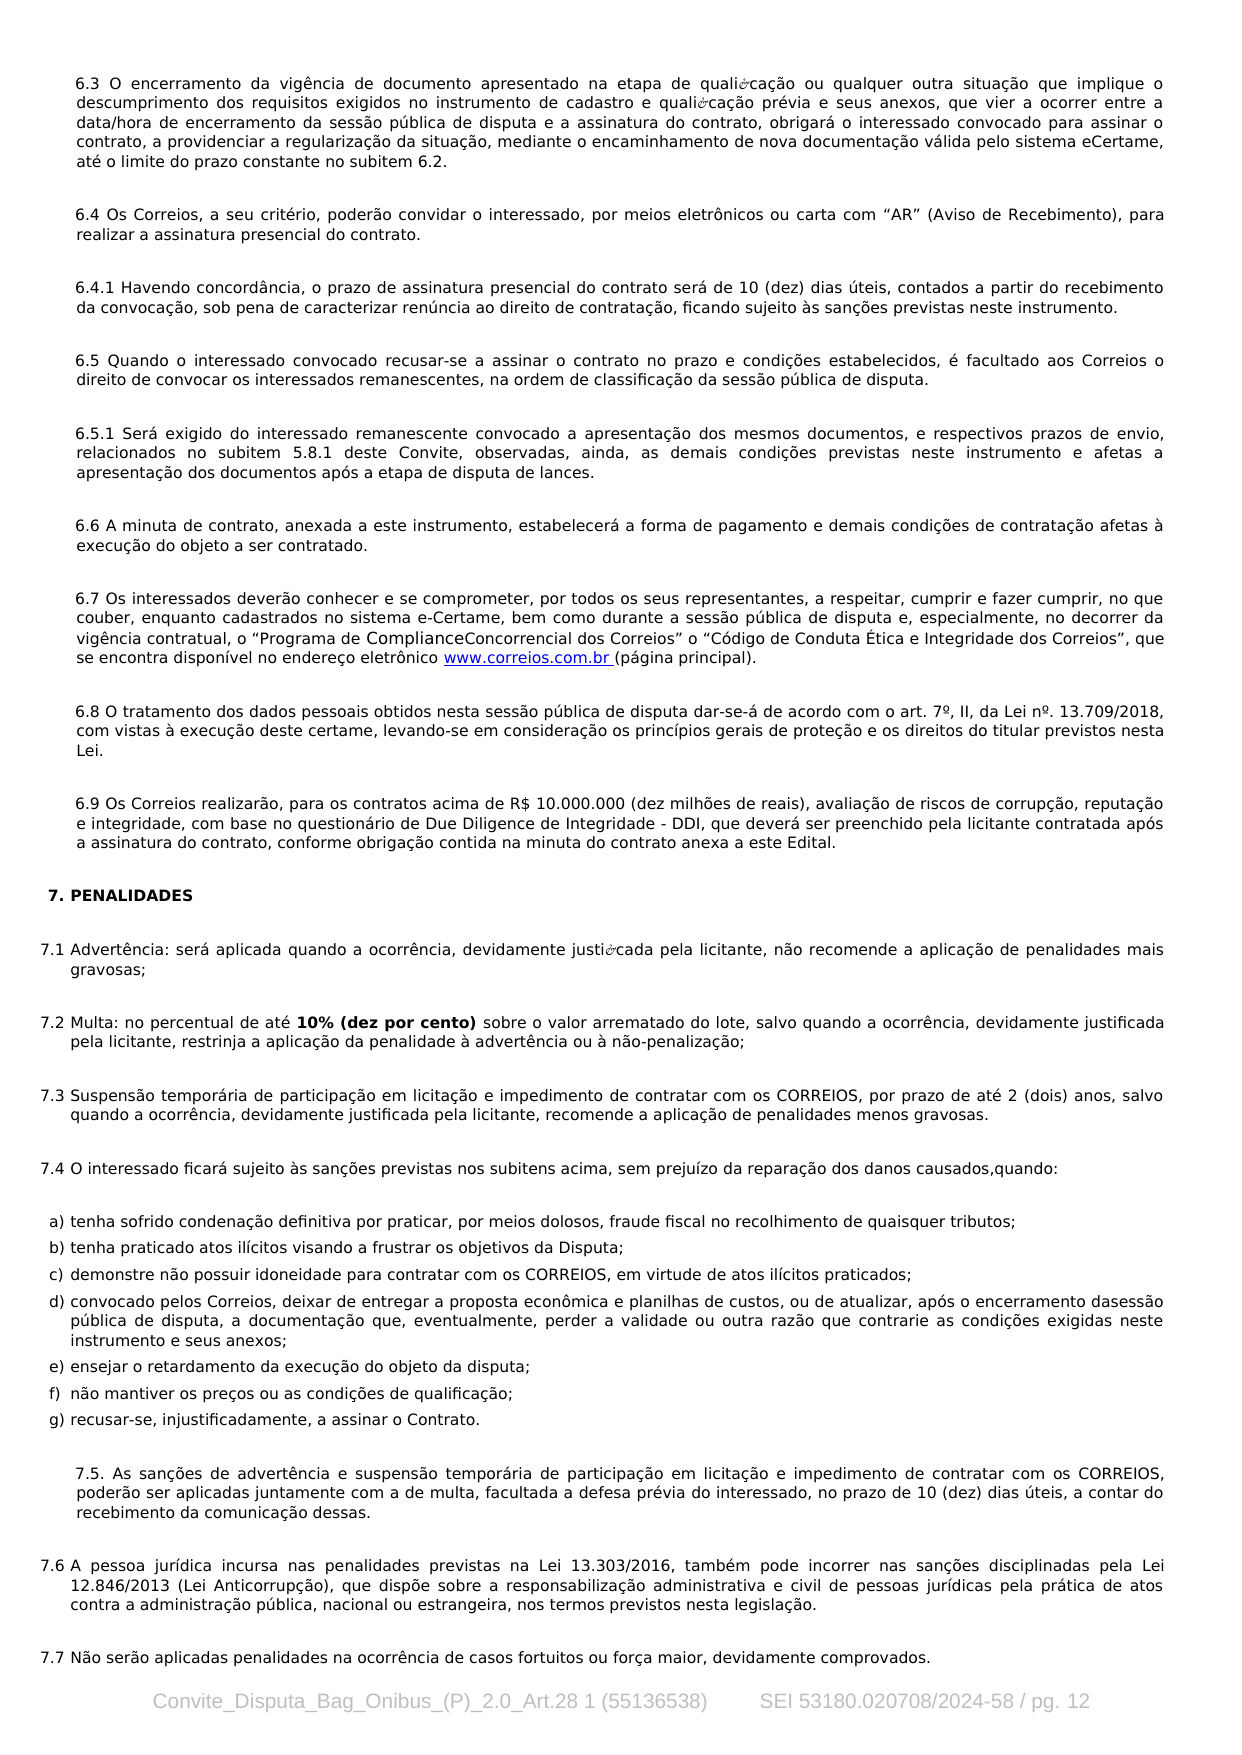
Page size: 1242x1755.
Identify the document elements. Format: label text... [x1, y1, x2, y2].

text 6.4 Os Correios, a seu critério, poderão convidar o interessado, por meios eletrônicos ou carta com “AR” (Aviso de Recebimento), para realizar a assinatura presencial do contrato. [75, 206, 1166, 244]
list Suspensão temporária de participação em licitação e impedimento de contratar com os CORREIOS, por prazo de até 2 (dois) anos, salvo quando a ocorrência, devidamente justificada pela licitante, recomende a aplicação de penalidades menos gravosas. [40, 1087, 1166, 1124]
list PENALIDADES [48, 887, 1171, 906]
text 6.4.1 Havendo concordância, o prazo de assinatura presencial do contrato será de 10 (dez) dias úteis, contados a partir do recebimento da convocação, sob pena de caracterizar renúncia ao direito de contratação, ficando sujeito às sanções previstas neste instrumento. [75, 279, 1166, 317]
list A pessoa jurídica incursa nas penalidades previstas na Lei 13.303/2016, também pode incorrer nas sanções disciplinadas pela Lei 12.846/2013 (Lei Anticorrupção), que dispõe sobre a responsabilização administrativa e civil de pessoas jurídicas pela prática de atos contra a administração pública, nacional ou estrangeira, nos termos previstos nesta legislação. [40, 1557, 1166, 1614]
text 6.5 Quando o interessado convocado recusar-se a assinar o contrato no prazo e condições estabelecidos, é facultado aos Correios o direito de convocar os interessados remanescentes, na ordem de classificação da sessão pública de disputa. [75, 352, 1166, 389]
list demonstre não possuir idoneidade para contratar com os CORREIOS, em virtude de atos ilícitos praticados; [49, 1266, 1166, 1284]
list Não serão aplicadas penalidades na ocorrência de casos fortuitos ou força maior, devidamente comprovados. [40, 1649, 1166, 1667]
text 6.7 Os interessados deverão conhecer e se comprometer, por todos os seus representantes, a respeitar, cumprir e fazer cumprir, no que couber, enquanto cadastrados no sistema e-Certame, bem como durante a sessão pública de disputa e, especialmente, no decorrer da vigência contratual, o “Programa de ComplianceConcorrencial dos Correios” o “Código de Conduta Ética e Integridade dos Correios”, que se encontra disponível no endereço eletrônico www.correios.com.br (página principal). [75, 590, 1166, 668]
list O interessado ficará sujeito às sanções previstas nos subitens acima, sem prejuízo da reparação dos danos causados,quando: [40, 1159, 1166, 1178]
text 6.9 Os Correios realizarão, para os contratos acima de R$ 10.000.000 (dez milhões de reais), avaliação de riscos de corrupção, reputação e integridade, com base no questionário de Due Diligence de Integridade - DDI, que deverá ser preenchido pela licitante contratada após a assinatura do contrato, conforme obrigação contida na minuta do contrato anexa a este Edital. [75, 795, 1166, 852]
list convocado pelos Correios, deixar de entregar a proposta econômica e planilhas de custos, ou de atualizar, após o encerramento dasessão pública de disputa, a documentação que, eventualmente, perder a validade ou outra razão que contrarie as condições exigidas neste instrumento e seus anexos; [49, 1293, 1166, 1350]
list tenha sofrido condenação definitiva por praticar, por meios dolosos, fraude fiscal no recolhimento de quaisquer tributos; [49, 1213, 1166, 1231]
list Advertência: será aplicada quando a ocorrência, devidamente justicada pela licitante, não recomende a aplicação de penalidades mais gravosas; [40, 941, 1166, 979]
list tenha praticado atos ilícitos visando a frustrar os objetivos da Disputa; [49, 1239, 1166, 1258]
list recusar-se, injustificadamente, a assinar o Contrato. [49, 1411, 1166, 1429]
text 6.8 O tratamento dos dados pessoais obtidos nesta sessão pública de disputa dar-se-á de acordo com o art. 7º, II, da Lei nº. 13.709/2018, com vistas à execução deste certame, levando-se em consideração os princípios gerais de proteção e os direitos do titular previstos nesta Lei. [75, 703, 1166, 760]
list não mantiver os preços ou as condições de qualificação; [49, 1385, 1166, 1403]
text 6.6 A minuta de contrato, anexada a este instrumento, estabelecerá a forma de pagamento e demais condições de contratação afetas à execução do objeto a ser contratado. [75, 517, 1166, 555]
text 6.5.1 Será exigido do interessado remanescente convocado a apresentação dos mesmos documentos, e respectivos prazos de envio, relacionados no subitem 5.8.1 deste Convite, observadas, ainda, as demais condições previstas neste instrumento e afetas a apresentação dos documentos após a etapa de disputa de lances. [75, 425, 1166, 482]
text 6.3 O encerramento da vigência de documento apresentado na etapa de qualicação ou qualquer outra situação que implique o descumprimento dos requisitos exigidos no instrumento de cadastro e qualicação prévia e seus anexos, que vier a ocorrer entre a data/hora de encerramento da sessão pública de disputa e a assinatura do contrato, obrigará o interessado convocado para assinar o contrato, a providenciar a regularização da situação, mediante o encaminhamento de nova documentação válida pelo sistema eCertame, até o limite do prazo constante no subitem 6.2. [75, 75, 1166, 171]
list ensejar o retardamento da execução do objeto da disputa; [49, 1358, 1166, 1376]
text 7.5. As sanções de advertência e suspensão temporária de participação em licitação e impedimento de contratar com os CORREIOS, poderão ser aplicadas juntamente com a de multa, facultada a defesa prévia do interessado, no prazo de 10 (dez) dias úteis, a contar do recebimento da comunicação dessas. [75, 1465, 1166, 1522]
list Multa: no percentual de até 10% (dez por cento) sobre o valor arrematado do lote, salvo quando a ocorrência, devidamente justificada pela licitante, restrinja a aplicação da penalidade à advertência ou à não-penalização; [40, 1014, 1166, 1052]
